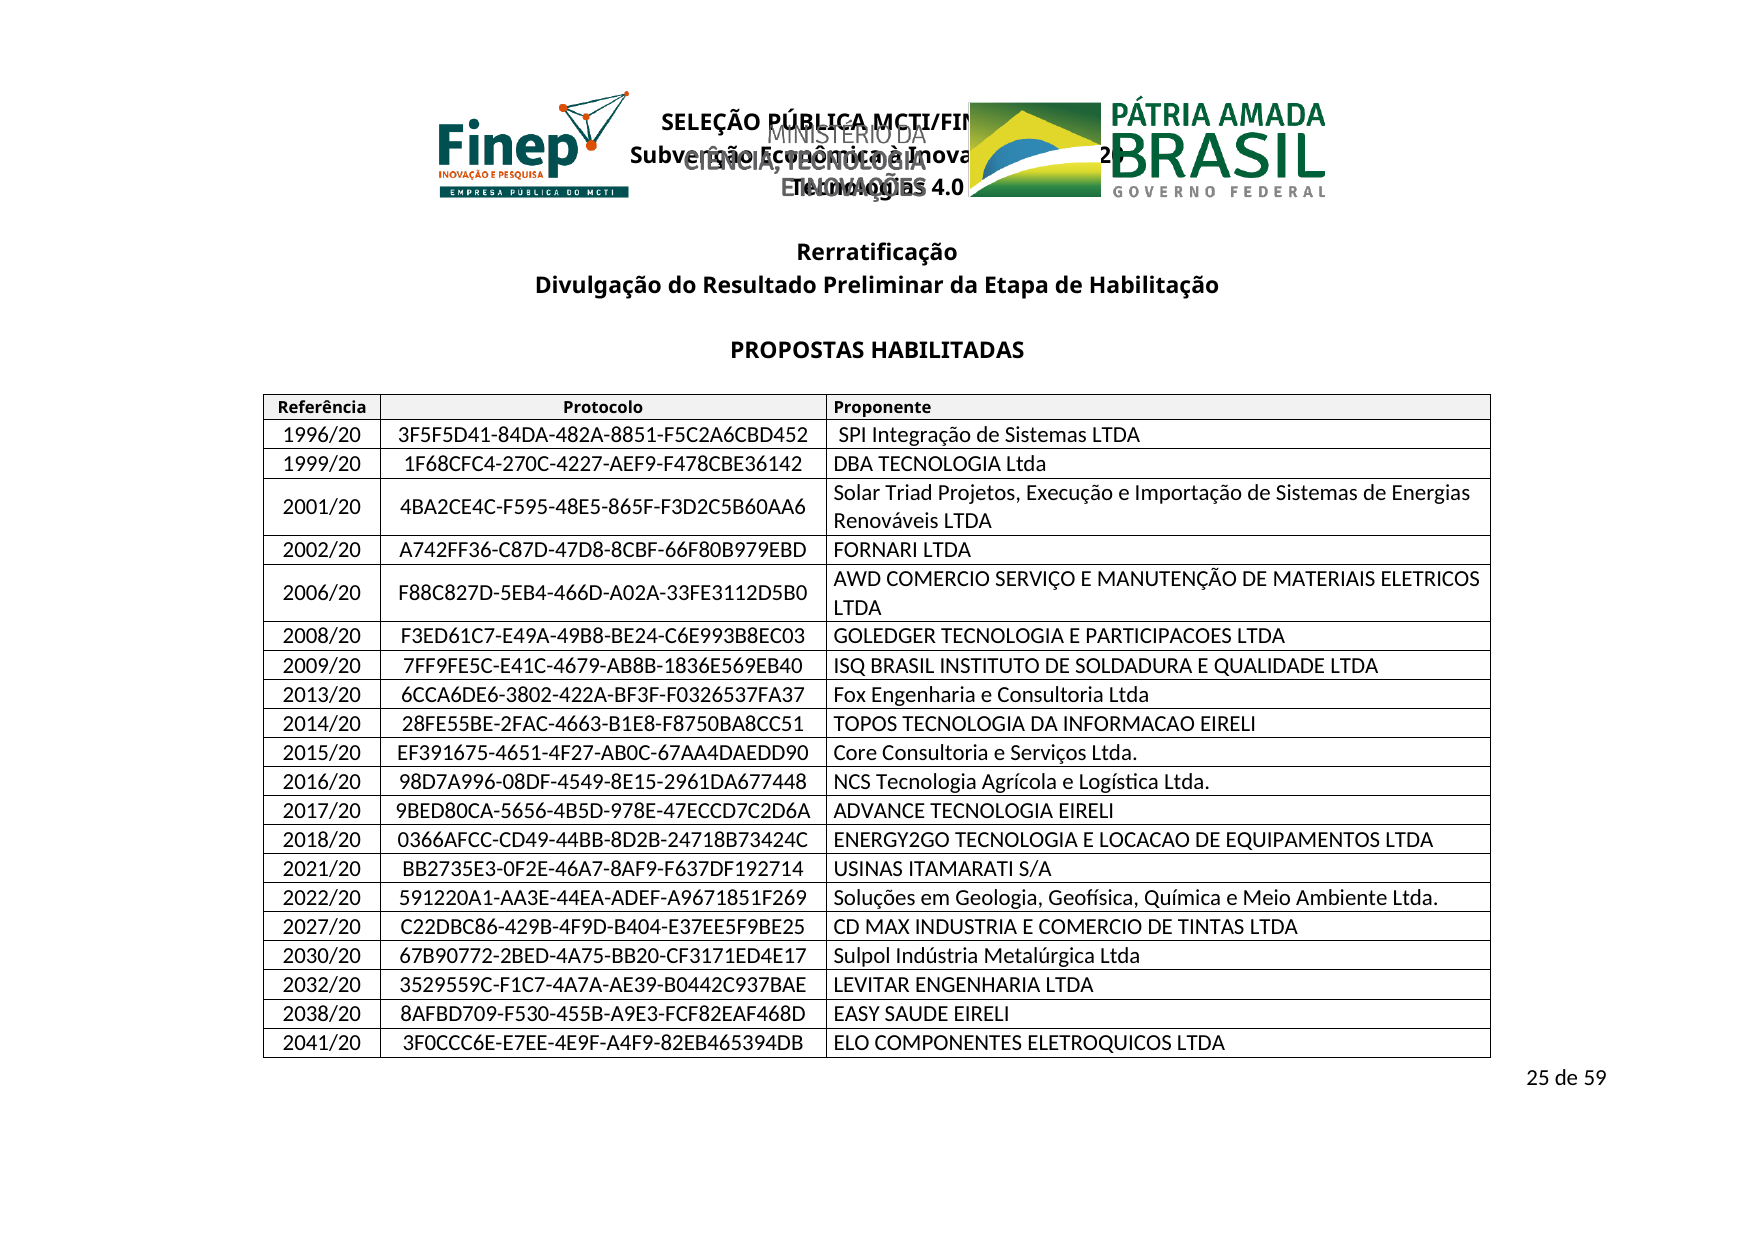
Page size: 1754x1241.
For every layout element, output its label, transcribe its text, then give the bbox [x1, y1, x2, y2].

table_cell 2027/20 [264, 912, 380, 940]
table_cell 4BA2CE4C-F595-48E5-865F-F3D2C5B60AA6 [381, 479, 826, 534]
table_cell C22DBC86-429B-4F9D-B404-E37EE5F9BE25 [381, 912, 826, 940]
table_cell 2032/20 [264, 970, 380, 998]
table_cell 9BED80CA-5656-4B5D-978E-47ECCD7C2D6A [381, 796, 826, 824]
table_cell 1F68CFC4-270C-4227-AEF9-F478CBE36142 [381, 449, 826, 477]
table_cell FORNARI LTDA [827, 536, 1490, 563]
table_cell 2022/20 [264, 883, 380, 911]
table_cell 3F5F5D41-84DA-482A-8851-F5C2A6CBD452 [381, 420, 826, 448]
table_cell EASY SAUDE EIRELI [827, 1000, 1490, 1027]
table_cell Solar Triad Projetos, Execução e Importação de Sistemas de Energias Renováveis LTDA [827, 479, 1490, 534]
table_cell EF391675-4651-4F27-AB0C-67AA4DAEDD90 [381, 738, 826, 766]
table_cell USINAS ITAMARATI S/A [827, 854, 1490, 882]
table_cell 2002/20 [264, 536, 380, 563]
table_cell Fox Engenharia e Consultoria Ltda [827, 680, 1490, 708]
table_cell TOPOS TECNOLOGIA DA INFORMACAO EIRELI [827, 709, 1490, 737]
table_cell 3F0CCC6E-E7EE-4E9F-A4F9-82EB465394DB [381, 1029, 826, 1057]
table_cell 2017/20 [264, 796, 380, 824]
table_cell ISQ BRASIL INSTITUTO DE SOLDADURA E QUALIDADE LTDA [827, 651, 1490, 679]
table_cell 1999/20 [264, 449, 380, 477]
table_cell LEVITAR ENGENHARIA LTDA [827, 970, 1490, 998]
table_cell 2018/20 [264, 825, 380, 853]
table_cell 2041/20 [264, 1029, 380, 1057]
table_cell A742FF36-C87D-47D8-8CBF-66F80B979EBD [381, 536, 826, 563]
table_cell 2001/20 [264, 479, 380, 534]
table_cell GOLEDGER TECNOLOGIA E PARTICIPACOES LTDA [827, 622, 1490, 650]
table_cell 98D7A996-08DF-4549-8E15-2961DA677448 [381, 767, 826, 795]
table_cell 2013/20 [264, 680, 380, 708]
table_cell F3ED61C7-E49A-49B8-BE24-C6E993B8EC03 [381, 622, 826, 650]
table_cell 2014/20 [264, 709, 380, 737]
table_cell 7FF9FE5C-E41C-4679-AB8B-1836E569EB40 [381, 651, 826, 679]
table_cell 67B90772-2BED-4A75-BB20-CF3171ED4E17 [381, 941, 826, 969]
table_cell 1996/20 [264, 420, 380, 448]
table_cell Core Consultoria e Serviços Ltda. [827, 738, 1490, 766]
table_cell ADVANCE TECNOLOGIA EIRELI [827, 796, 1490, 824]
table_cell ENERGY2GO TECNOLOGIA E LOCACAO DE EQUIPAMENTOS LTDA [827, 825, 1490, 853]
table_header Proponente [827, 395, 1490, 419]
table_cell 6CCA6DE6-3802-422A-BF3F-F0326537FA37 [381, 680, 826, 708]
table_header Protocolo [381, 395, 826, 419]
table_cell AWD COMERCIO SERVIÇO E MANUTENÇÃO DE MATERIAIS ELETRICOS LTDA [827, 565, 1490, 621]
table_cell F88C827D-5EB4-466D-A02A-33FE3112D5B0 [381, 565, 826, 621]
table_cell 591220A1-AA3E-44EA-ADEF-A9671851F269 [381, 883, 826, 911]
table_cell 2015/20 [264, 738, 380, 766]
table_cell BB2735E3-0F2E-46A7-8AF9-F637DF192714 [381, 854, 826, 882]
table_header Referência [264, 395, 380, 419]
table_cell 28FE55BE-2FAC-4663-B1E8-F8750BA8CC51 [381, 709, 826, 737]
table_cell DBA TECNOLOGIA Ltda [827, 449, 1490, 477]
table_cell 2006/20 [264, 565, 380, 621]
table_cell 8AFBD709-F530-455B-A9E3-FCF82EAF468D [381, 1000, 826, 1027]
table_cell Soluções em Geologia, Geofísica, Química e Meio Ambiente Ltda. [827, 883, 1490, 911]
table_cell SPI Integração de Sistemas LTDA [827, 420, 1490, 448]
table_cell ELO COMPONENTES ELETROQUICOS LTDA [827, 1029, 1490, 1057]
table_cell 3529559C-F1C7-4A7A-AE39-B0442C937BAE [381, 970, 826, 998]
table_cell 0366AFCC-CD49-44BB-8D2B-24718B73424C [381, 825, 826, 853]
table_cell 2038/20 [264, 1000, 380, 1027]
table_cell CD MAX INDUSTRIA E COMERCIO DE TINTAS LTDA [827, 912, 1490, 940]
table_cell Sulpol Indústria Metalúrgica Ltda [827, 941, 1490, 969]
table_cell 2030/20 [264, 941, 380, 969]
table_cell 2016/20 [264, 767, 380, 795]
table_cell 2021/20 [264, 854, 380, 882]
table_cell 2008/20 [264, 622, 380, 650]
table_cell NCS Tecnologia Agrícola e Logística Ltda. [827, 767, 1490, 795]
table_cell 2009/20 [264, 651, 380, 679]
